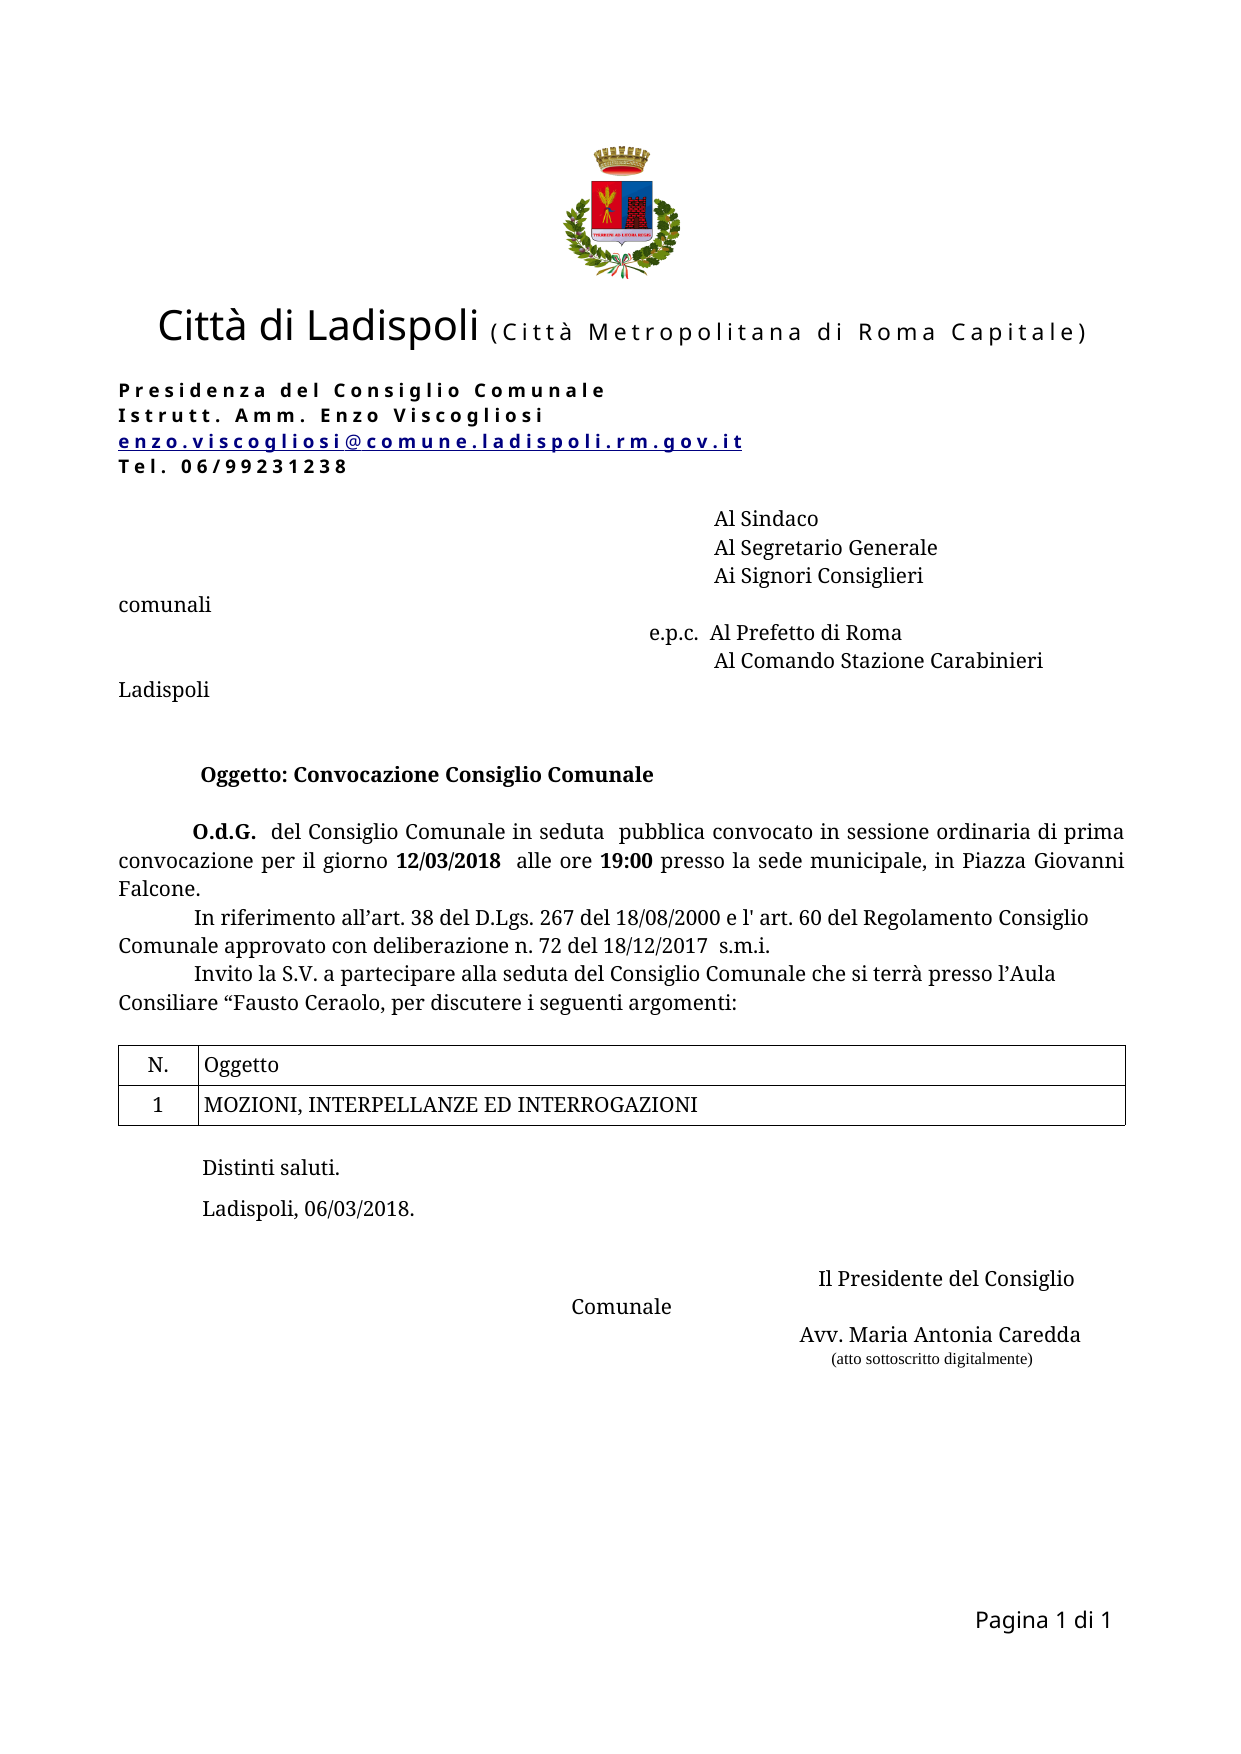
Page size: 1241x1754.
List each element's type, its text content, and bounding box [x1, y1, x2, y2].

text Avv. Maria Antonia Caredda [756, 1321, 1125, 1349]
text Distinti saluti. [118, 1153, 1125, 1182]
text Oggetto: Convocazione Consiglio Comunale [118, 760, 1125, 789]
text e.p.c. Al Prefetto di Roma [118, 618, 994, 647]
text Invito la S.V. a partecipare alla seduta del Consiglio Comunale che si terrà presso l’Aula Consiliare “Fausto Ceraolo, per discutere i seguenti argomenti: [118, 959, 1125, 1016]
text Al Comando Stazione Carabinieri Ladispoli [118, 647, 1099, 703]
text In riferimento all’art. 38 del D.Lgs. 267 del 18/08/2000 e l' art. 60 del Regolamento Consiglio Comunale approvato con deliberazione n. 72 del 18/12/2017 s.m.i. [118, 903, 1125, 959]
text Ladispoli, 06/03/2018. [118, 1194, 1125, 1223]
text O.d.G. del Consiglio Comunale in seduta pubblica convocato in sessione ordinaria di prima convocazione per il giorno 12/03/2018 alle ore 19:00 presso la sede municipale, in Piazza Giovanni Falcone. [118, 817, 1125, 903]
text Al Sindaco [118, 504, 1125, 533]
table_cell 1 [119, 1086, 198, 1125]
text enzo.viscogliosi@comune.ladispoli.rm.gov.it [118, 428, 1125, 453]
text Il Presidente del Consiglio Comunale [118, 1264, 1125, 1321]
text Presidenza del Consiglio Comunale [118, 377, 1125, 402]
text Al Segretario Generale [118, 533, 1125, 561]
text Istrutt. Amm. Enzo Viscogliosi [118, 402, 1125, 428]
table_header Oggetto [199, 1046, 1125, 1085]
subtitle Città di Ladispoli (Città Metropolitana di Roma Capitale) [118, 296, 1125, 353]
picture [562, 146, 681, 279]
table_cell MOZIONI, INTERPELLANZE ED INTERROGAZIONI [199, 1086, 1125, 1125]
text Tel. 06/99231238 [118, 453, 1125, 479]
text (atto sottoscritto digitalmente) [118, 1349, 1125, 1368]
text Ai Signori Consiglieri comunali [118, 561, 994, 618]
table_header N. [119, 1046, 198, 1085]
